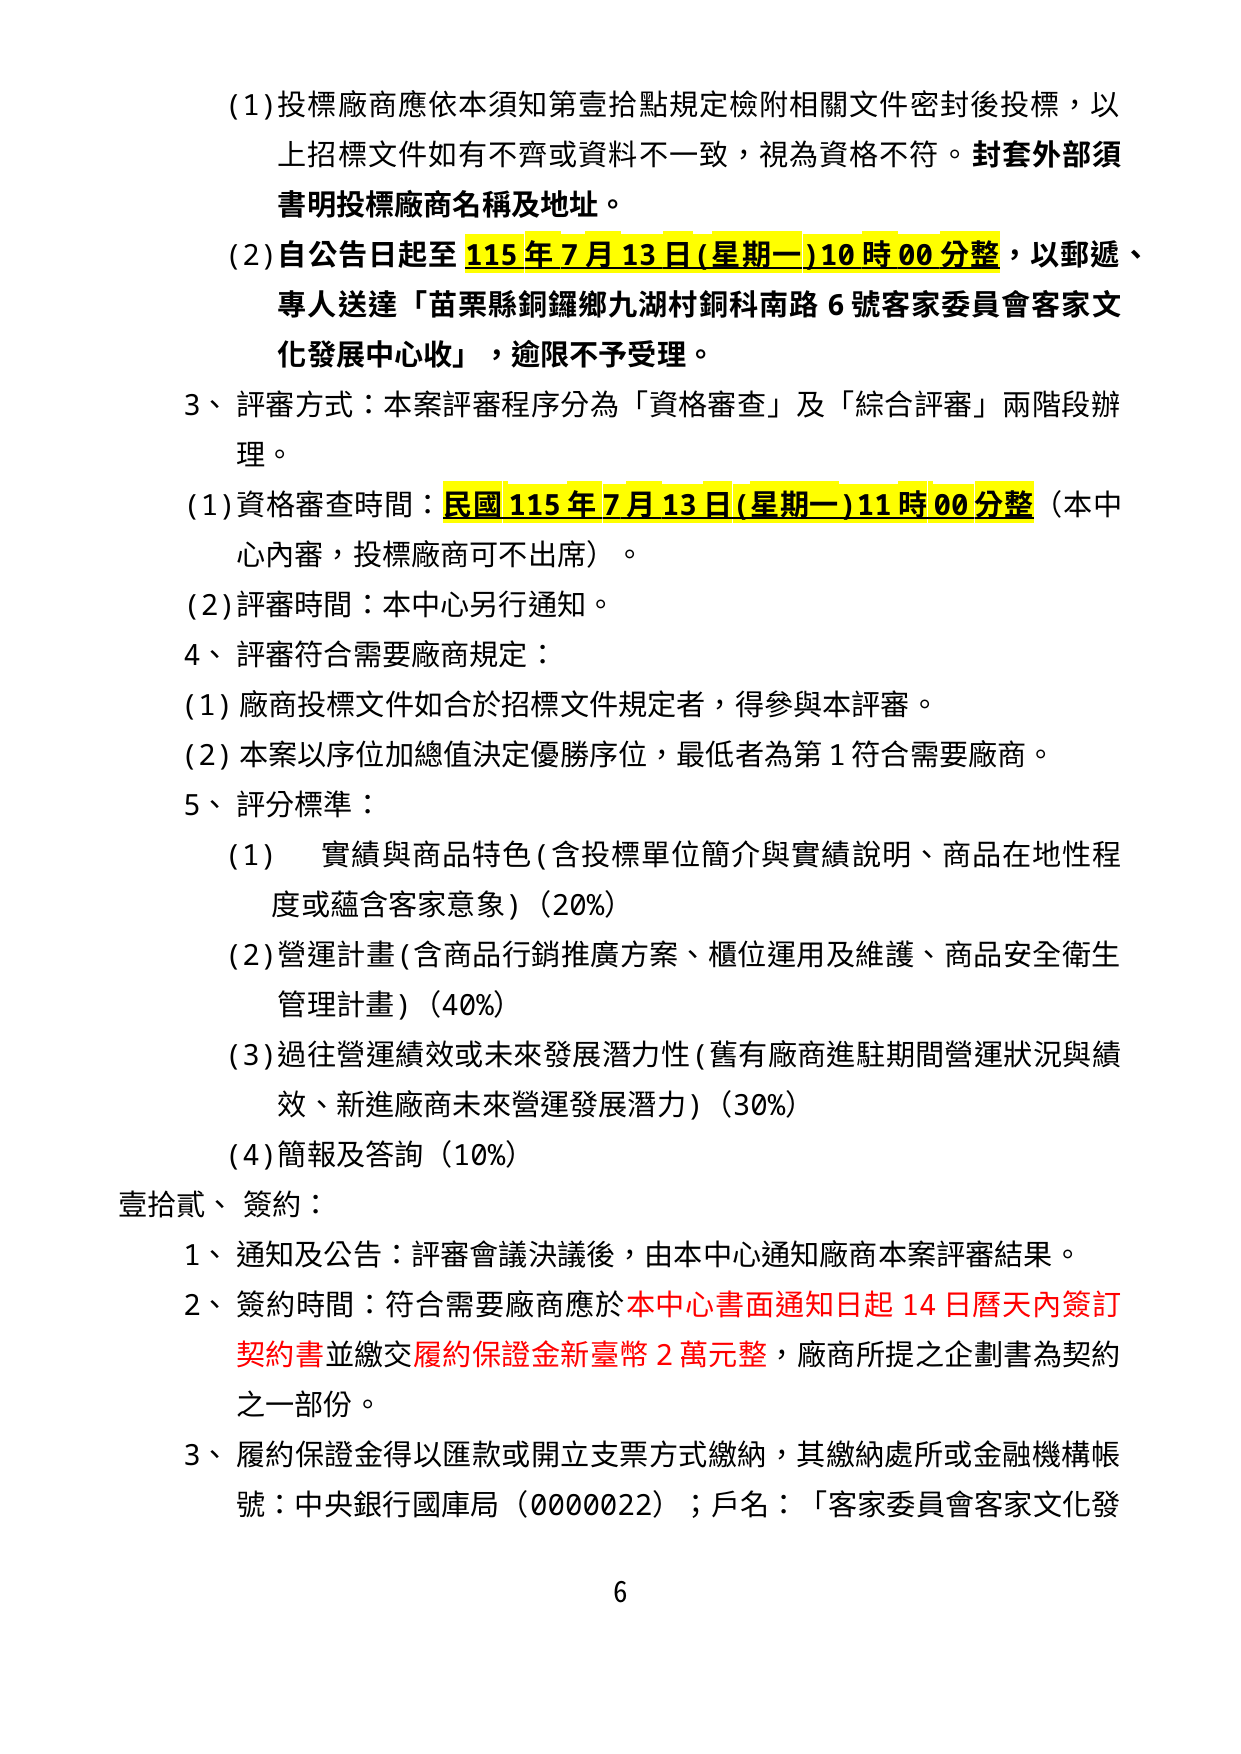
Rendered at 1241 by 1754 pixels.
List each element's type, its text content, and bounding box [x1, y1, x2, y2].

list 簡報及答詢（10%） [224, 1125, 1122, 1175]
list 評審符合需要廠商規定： [183, 625, 1122, 675]
list 簽約： [118, 1175, 1122, 1225]
list 自公告日起至115年7月13日(星期一)10時00分整，以郵遞、專人送達「苗栗縣銅鑼鄉九湖村銅科南路6號客家委員會客家文化發展中心收」，逾限不予受理。 [224, 225, 1122, 375]
list 評審方式：本案評審程序分為「資格審查」及「綜合評審」兩階段辦理。 [183, 375, 1122, 475]
list 實績與商品特色(含投標單位簡介與實績說明、商品在地性程度或蘊含客家意象)（20%） [224, 825, 1122, 925]
list 履約保證金得以匯款或開立支票方式繳納，其繳納處所或金融機構帳號：中央銀行國庫局（0000022）；戶名：「客家委員會客家文化發 [183, 1425, 1122, 1525]
list 本案以序位加總值決定優勝序位，最低者為第1符合需要廠商。 [181, 725, 1122, 775]
list 簽約時間：符合需要廠商應於本中心書面通知日起14日曆天內簽訂契約書並繳交履約保證金新臺幣2萬元整，廠商所提之企劃書為契約之一部份。 [183, 1275, 1122, 1425]
list 投標廠商應依本須知第壹拾點規定檢附相關文件密封後投標，以上招標文件如有不齊或資料不一致，視為資格不符。封套外部須書明投標廠商名稱及地址。 [224, 75, 1122, 225]
list 通知及公告：評審會議決議後，由本中心通知廠商本案評審結果。 [183, 1225, 1122, 1275]
list 營運計畫(含商品行銷推廣方案、櫃位運用及維護、商品安全衛生管理計畫)（40%） [224, 925, 1122, 1025]
list 評審時間：本中心另行通知。 [183, 575, 1122, 625]
list 廠商投標文件如合於招標文件規定者，得參與本評審。 [181, 675, 1122, 725]
list 評分標準： [183, 775, 1122, 825]
list 資格審查時間：民國115年7月13日(星期一)11時00分整（本中心內審，投標廠商可不出席）。 [183, 475, 1122, 575]
list 過往營運績效或未來發展潛力性(舊有廠商進駐期間營運狀況與績效、新進廠商未來營運發展潛力)（30%） [224, 1025, 1122, 1125]
